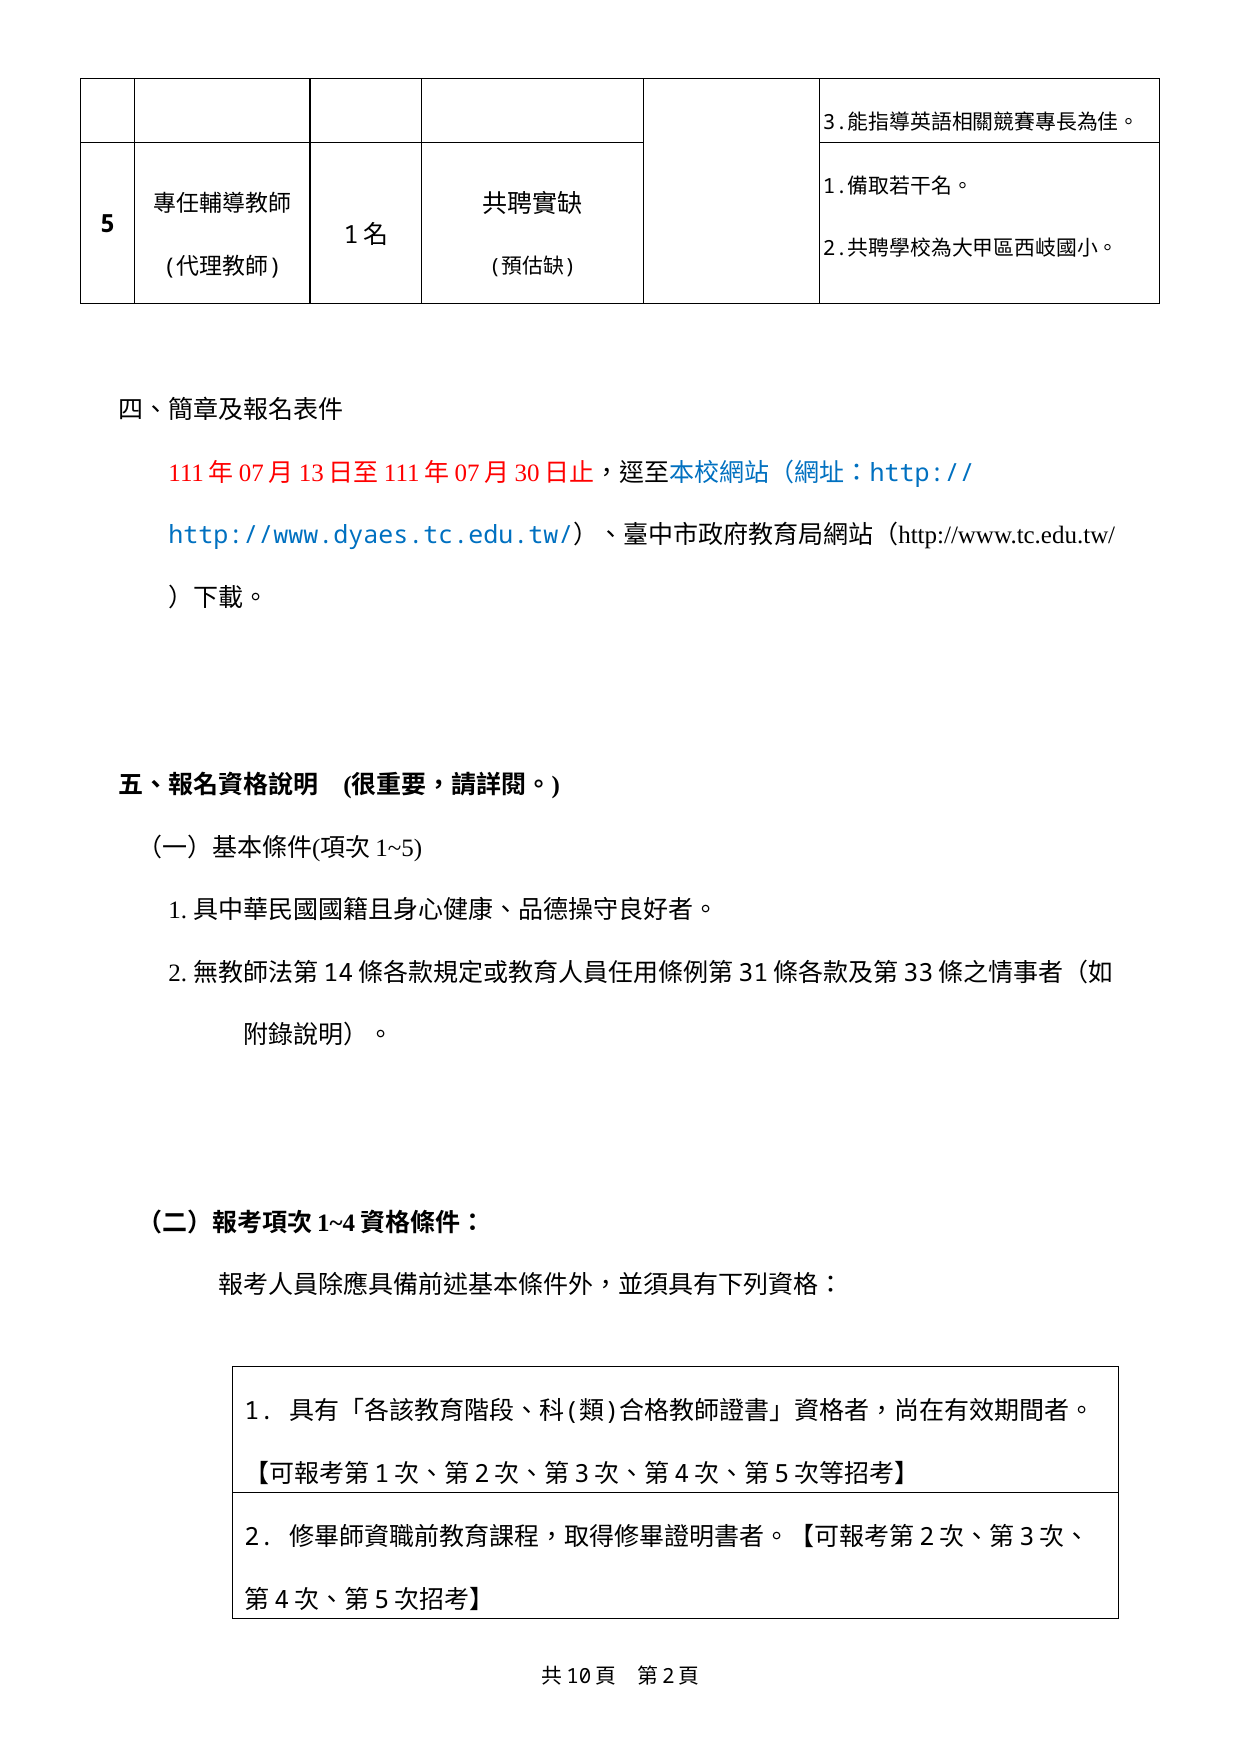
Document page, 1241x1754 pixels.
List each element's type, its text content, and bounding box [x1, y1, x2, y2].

table_cell [422, 79, 643, 142]
text 1. 具中華民國國籍且身心健康、品德操守良好者。 [118, 866, 1122, 929]
table_cell [81, 79, 134, 142]
table_cell 5 [81, 143, 134, 303]
table_cell [644, 79, 819, 303]
table_header 1. 具有「各該教育階段、科(類)合格教師證書」資格者，尚在有效期間者。【可報考第1次、第2次、第3次、第4次、第5次等招考】 [233, 1367, 1118, 1492]
table_cell [135, 79, 309, 142]
text 四、簡章及報名表件 111年07月13日至111年07月30日止，逕至本校網站（網址：http:// http://www.dyaes.tc.edu.tw/）、臺中市政府教育局網站（http://www.tc.edu.tw/）下載。 [118, 366, 1122, 616]
table_cell 2. 修畢師資職前教育課程，取得修畢證明書者。【可報考第2次、第3次、第4次、第5次招考】 [233, 1493, 1118, 1618]
table_cell 1名 [311, 143, 421, 303]
table_cell 3.能指導英語相關競賽專長為佳。 [820, 79, 1159, 142]
table_cell 專任輔導教師 (代理教師) [135, 143, 309, 303]
text 五、報名資格說明 (很重要，請詳閱。) [118, 741, 1122, 804]
table_cell 共聘實缺 (預估缺) [422, 143, 643, 303]
text 2. 無教師法第14條各款規定或教育人員任用條例第31條各款及第33條之情事者（如附錄說明）。 [118, 929, 1122, 1054]
text （一）基本條件(項次1~5) [118, 804, 1122, 866]
text （二）報考項次1~4資格條件： 報考人員除應具備前述基本條件外，並須具有下列資格： [118, 1179, 1122, 1304]
table_cell 1.備取若干名。 2.共聘學校為大甲區西岐國小。 [820, 143, 1159, 303]
table_cell [311, 79, 421, 142]
